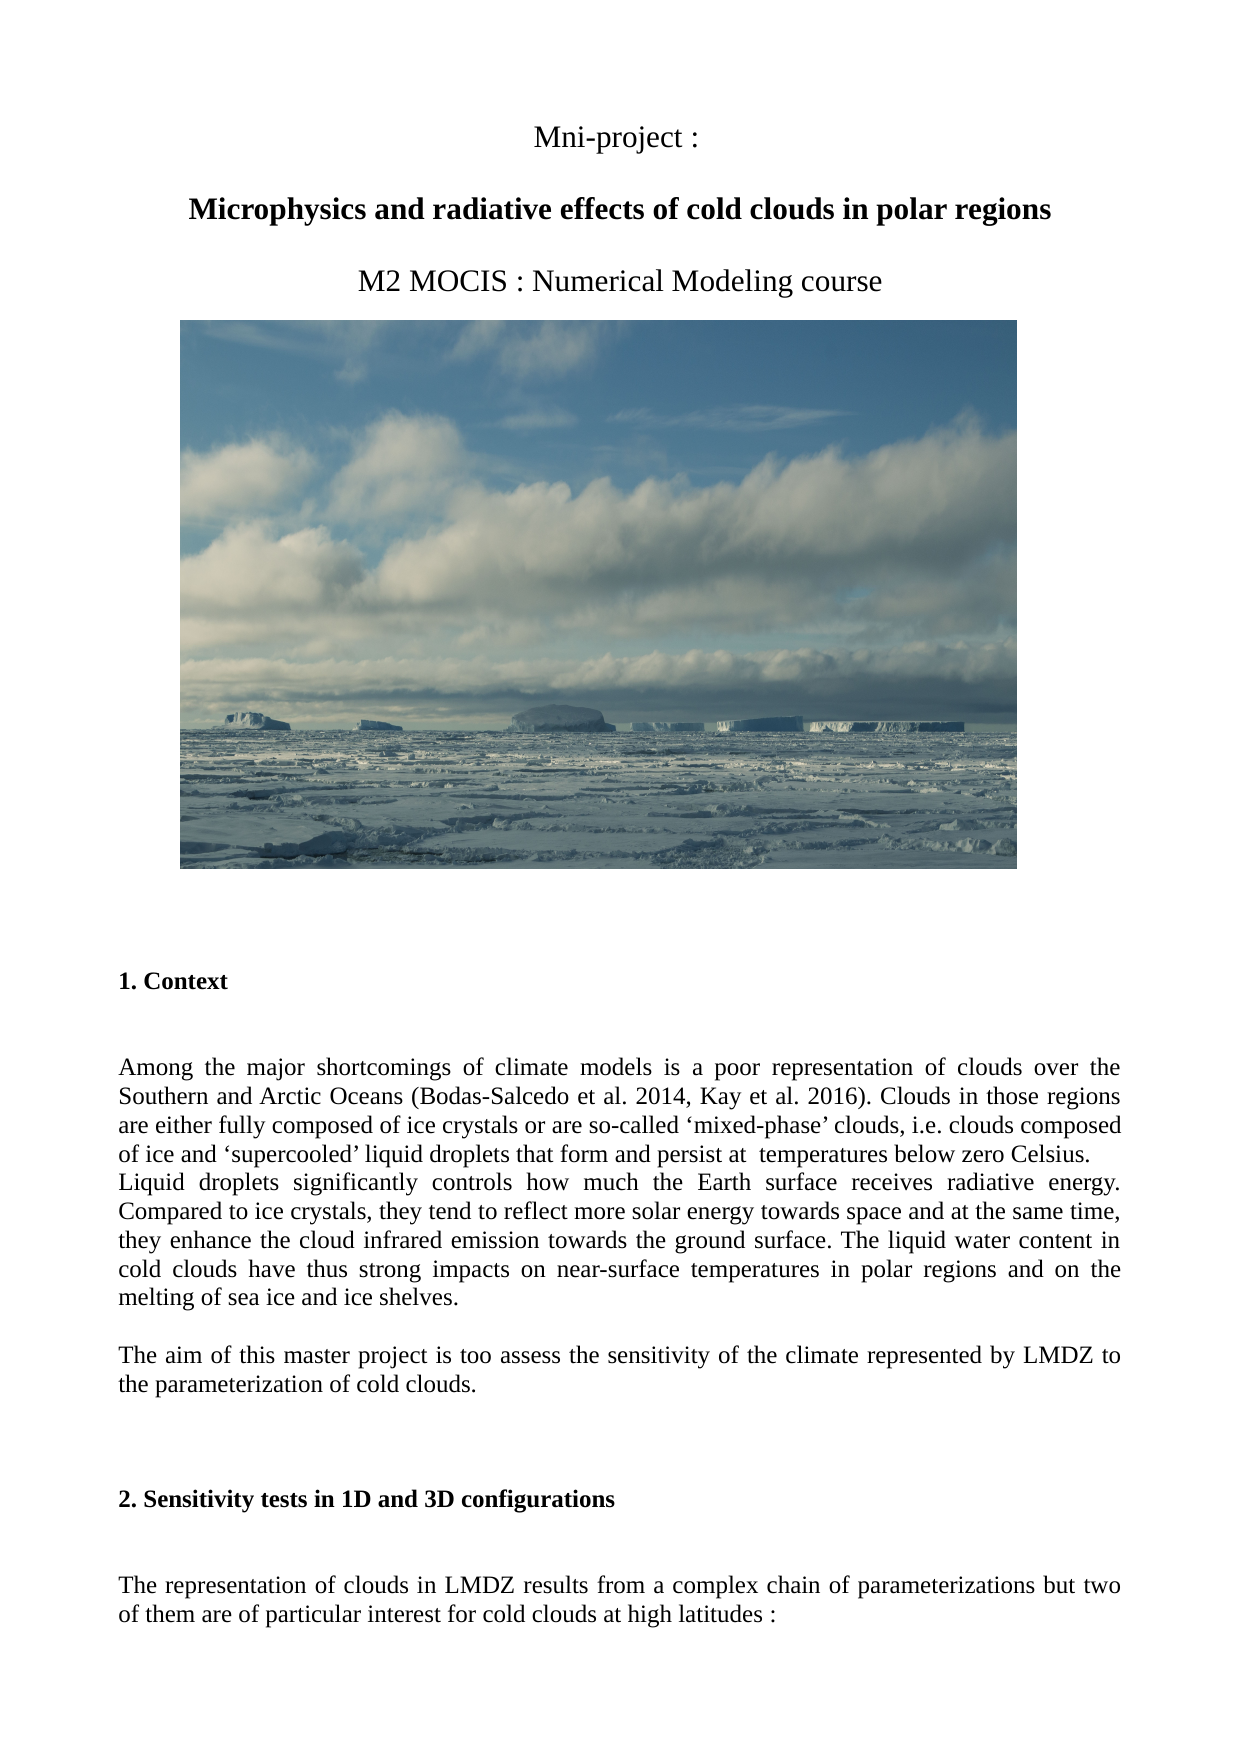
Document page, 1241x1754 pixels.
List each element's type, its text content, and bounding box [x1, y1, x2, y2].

text Microphysics and radiative effects of cold clouds in polar regions [118, 190, 1122, 226]
text The representation of clouds in LMDZ results from a complex chain of parameterizations but two of them are of particular interest for cold clouds at high latitudes : [118, 1570, 1122, 1627]
text 2. Sensitivity tests in 1D and 3D configurations [118, 1484, 1122, 1512]
text 1. Context [118, 966, 1122, 995]
text The aim of this master project is too assess the sensitivity of the climate represented by LMDZ to the parameterization of cold clouds. [118, 1340, 1122, 1397]
text Mni-project : [118, 118, 1122, 154]
text M2 MOCIS : Numerical Modeling course [118, 262, 1122, 298]
text Among the major shortcomings of climate models is a poor representation of clouds over the Southern and Arctic Oceans (Bodas-Salcedo et al. 2014, Kay et al. 2016). Clouds in those regions are either fully composed of ice crystals or are so-called ‘mixed-phase’ clouds, i.e. clouds composed of ice and ‘supercooled’ liquid droplets that form and persist at temperatures below zero Celsius. [118, 1052, 1122, 1167]
text Liquid droplets significantly controls how much the Earth surface receives radiative energy. Compared to ice crystals, they tend to reflect more solar energy towards space and at the same time, they enhance the cloud infrared emission towards the ground surface. The liquid water content in cold clouds have thus strong impacts on near-surface temperatures in polar regions and on the melting of sea ice and ice shelves. [118, 1167, 1122, 1311]
picture [180, 320, 1017, 869]
